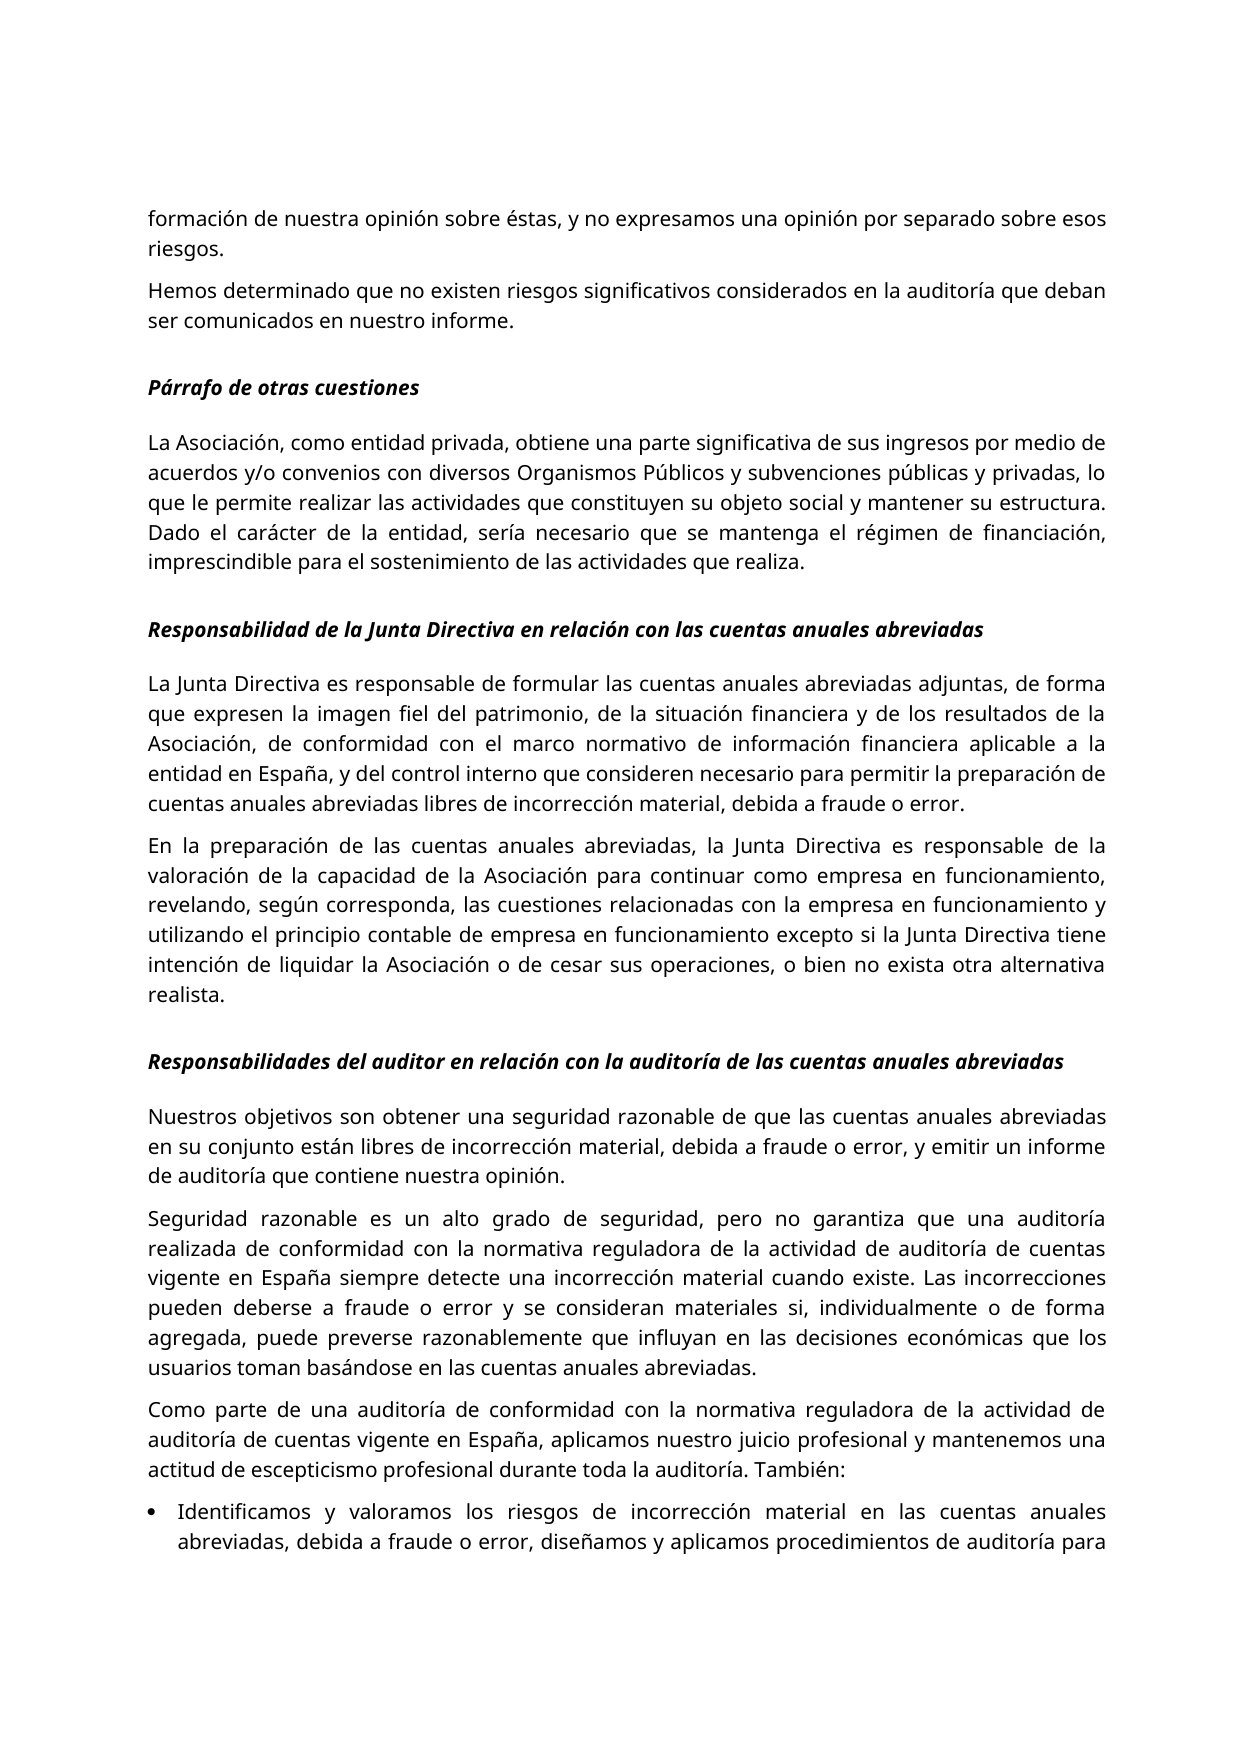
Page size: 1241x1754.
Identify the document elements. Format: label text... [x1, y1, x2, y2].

text formación de nuestra opinión sobre éstas, y no expresamos una opinión por separado sobre esos riesgos. [148, 204, 1107, 262]
text Responsabilidad de la Junta Directiva en relación con las cuentas anuales abreviadas [148, 615, 1107, 643]
text Como parte de una auditoría de conformidad con la normativa reguladora de la actividad de auditoría de cuentas vigente en España, aplicamos nuestro juicio profesional y mantenemos una actitud de escepticismo profesional durante toda la auditoría. También: [148, 1395, 1107, 1483]
text Seguridad razonable es un alto grado de seguridad, pero no garantiza que una auditoría realizada de conformidad con la normativa reguladora de la actividad de auditoría de cuentas vigente en España siempre detecte una incorrección material cuando existe. Las incorrecciones pueden deberse a fraude o error y se consideran materiales si, individualmente o de forma agregada, puede preverse razonablemente que influyan en las decisiones económicas que los usuarios toman basándose en las cuentas anuales abreviadas. [148, 1204, 1107, 1381]
text Hemos determinado que no existen riesgos significativos considerados en la auditoría que deban ser comunicados en nuestro informe. [148, 276, 1107, 334]
text Responsabilidades del auditor en relación con la auditoría de las cuentas anuales abreviadas [148, 1047, 1107, 1076]
text Párrafo de otras cuestiones [148, 373, 1107, 402]
text Nuestros objetivos son obtener una seguridad razonable de que las cuentas anuales abreviadas en su conjunto están libres de incorrección material, debida a fraude o error, y emitir un informe de auditoría que contiene nuestra opinión. [148, 1102, 1107, 1190]
text La Junta Directiva es responsable de formular las cuentas anuales abreviadas adjuntas, de forma que expresen la imagen fiel del patrimonio, de la situación financiera y de los resultados de la Asociación, de conformidad con el marco normativo de información financiera aplicable a la entidad en España, y del control interno que consideren necesario para permitir la preparación de cuentas anuales abreviadas libres de incorrección material, debida a fraude o error. [148, 669, 1107, 817]
text En la preparación de las cuentas anuales abreviadas, la Junta Directiva es responsable de la valoración de la capacidad de la Asociación para continuar como empresa en funcionamiento, revelando, según corresponda, las cuestiones relacionadas con la empresa en funcionamiento y utilizando el principio contable de empresa en funcionamiento excepto si la Junta Directiva tiene intención de liquidar la Asociación o de cesar sus operaciones, o bien no exista otra alternativa realista. [148, 831, 1107, 1008]
list Identificamos y valoramos los riesgos de incorrección material en las cuentas anuales abreviadas, debida a fraude o error, diseñamos y aplicamos procedimientos de auditoría para [148, 1497, 1107, 1555]
text La Asociación, como entidad privada, obtiene una parte significativa de sus ingresos por medio de acuerdos y/o convenios con diversos Organismos Públicos y subvenciones públicas y privadas, lo que le permite realizar las actividades que constituyen su objeto social y mantener su estructura. Dado el carácter de la entidad, sería necesario que se mantenga el régimen de financiación, imprescindible para el sostenimiento de las actividades que realiza. [148, 428, 1107, 576]
